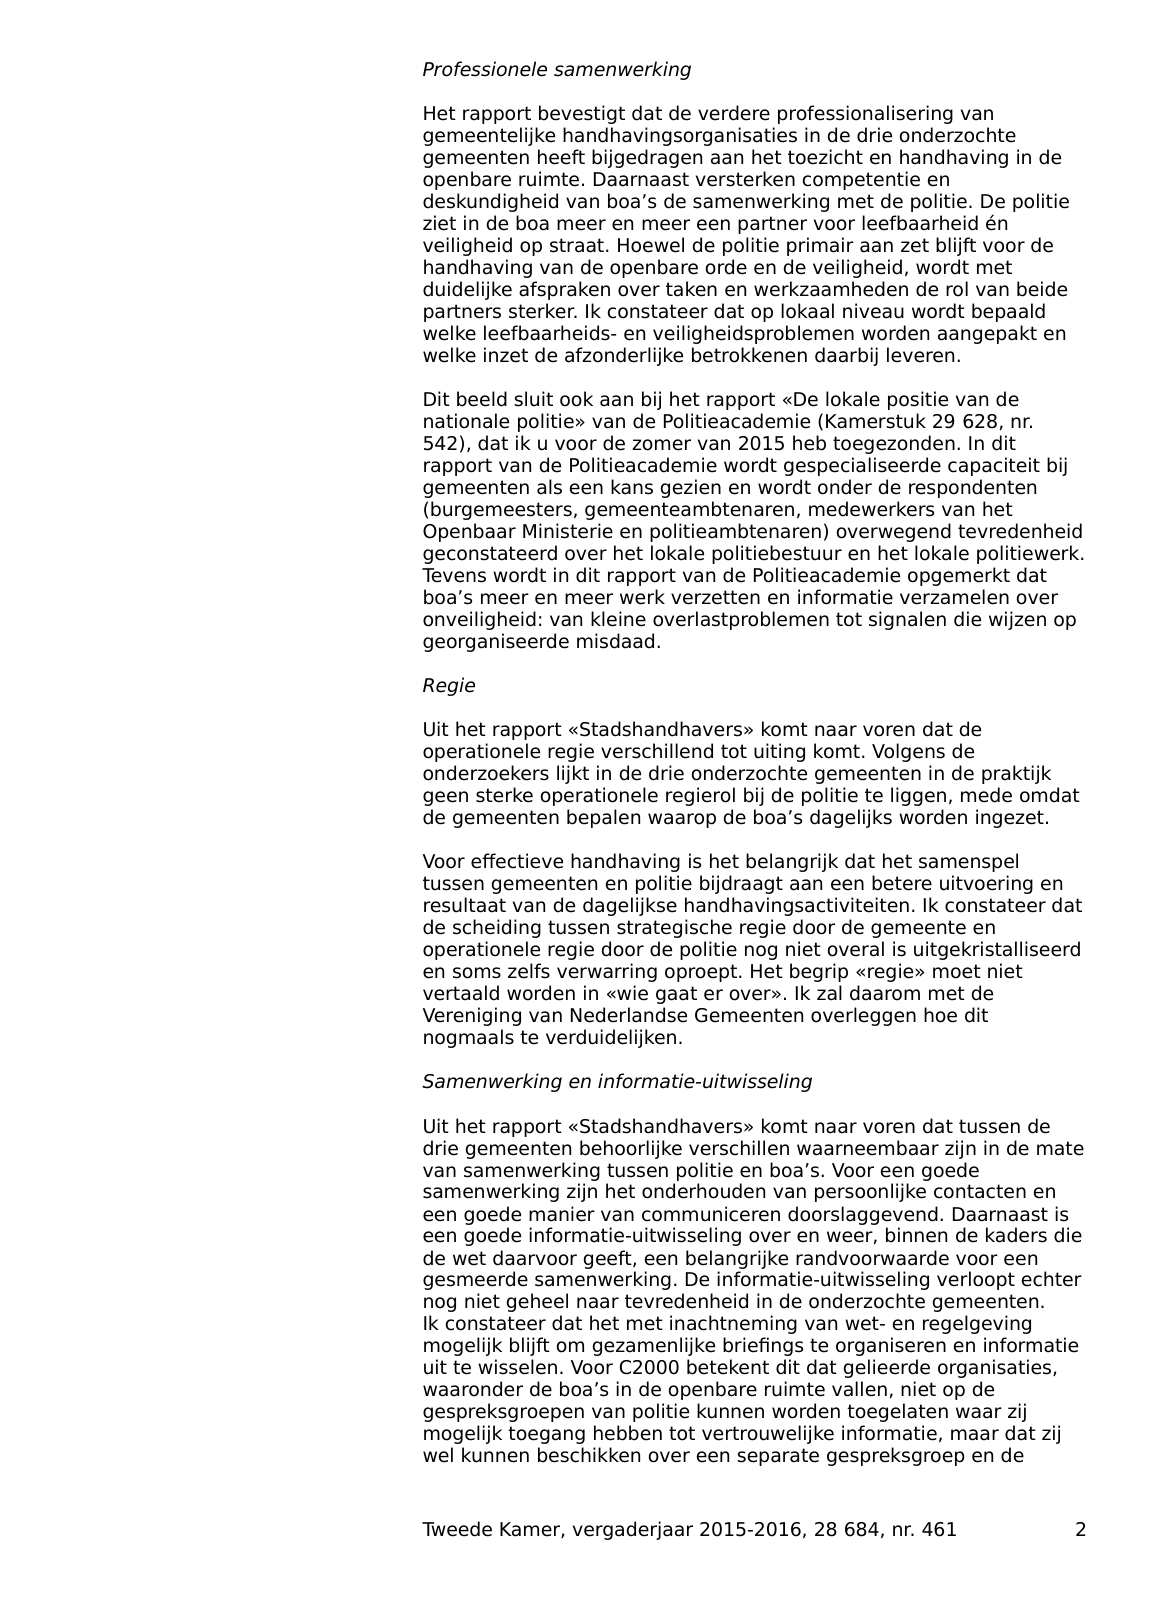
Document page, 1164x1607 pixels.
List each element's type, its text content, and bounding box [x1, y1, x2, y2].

subtitle Regie [422, 675, 1087, 697]
text Voor effectieve handhaving is het belangrijk dat het samenspel tussen gemeenten en politie bijdraagt aan een betere uitvoering en resultaat van de dagelijkse handhavingsactiviteiten. Ik constateer dat de scheiding tussen strategische regie door de gemeente en operationele regie door de politie nog niet overal is uitgekristalliseerd en soms zelfs verwarring oproept. Het begrip «regie» moet niet vertaald worden in «wie gaat er over». Ik zal daarom met de Vereniging van Nederlandse Gemeenten overleggen hoe dit nogmaals te verduidelijken. [422, 851, 1087, 1049]
text Dit beeld sluit ook aan bij het rapport «De lokale positie van de nationale politie» van de Politieacademie (Kamerstuk 29 628, nr. 542), dat ik u voor de zomer van 2015 heb toegezonden. In dit rapport van de Politieacademie wordt gespecialiseerde capaciteit bij gemeenten als een kans gezien en wordt onder de respondenten (burgemeesters, gemeenteambtenaren, medewerkers van het Openbaar Ministerie en politieambtenaren) overwegend tevredenheid geconstateerd over het lokale politiebestuur en het lokale politiewerk. Tevens wordt in dit rapport van de Politieacademie opgemerkt dat boa’s meer en meer werk verzetten en informatie verzamelen over onveiligheid: van kleine overlastproblemen tot signalen die wijzen op georganiseerde misdaad. [422, 389, 1087, 653]
subtitle Professionele samenwerking [422, 59, 1087, 81]
text Uit het rapport «Stadshandhavers» komt naar voren dat de operationele regie verschillend tot uiting komt. Volgens de onderzoekers lijkt in de drie onderzochte gemeenten in de praktijk geen sterke operationele regierol bij de politie te liggen, mede omdat de gemeenten bepalen waarop de boa’s dagelijks worden ingezet. [422, 719, 1087, 829]
subtitle Samenwerking en informatie-uitwisseling [422, 1071, 1087, 1093]
text Ik constateer dat het met inachtneming van wet- en regelgeving mogelijk blijft om gezamenlijke briefings te organiseren en informatie uit te wisselen. Voor C2000 betekent dit dat gelieerde organisaties, waaronder de boa’s in de openbare ruimte vallen, niet op de gespreksgroepen van politie kunnen worden toegelaten waar zij mogelijk toegang hebben tot vertrouwelijke informatie, maar dat zij wel kunnen beschikken over een separate gespreksgroep en de [422, 1313, 1087, 1467]
text Uit het rapport «Stadshandhavers» komt naar voren dat tussen de drie gemeenten behoorlijke verschillen waarneembaar zijn in de mate van samenwerking tussen politie en boa’s. Voor een goede samenwerking zijn het onderhouden van persoonlijke contacten en een goede manier van communiceren doorslaggevend. Daarnaast is een goede informatie-uitwisseling over en weer, binnen de kaders die de wet daarvoor geeft, een belangrijke randvoorwaarde voor een gesmeerde samenwerking. De informatie-uitwisseling verloopt echter nog niet geheel naar tevredenheid in de onderzochte gemeenten. [422, 1116, 1087, 1313]
text Het rapport bevestigt dat de verdere professionalisering van gemeentelijke handhavingsorganisaties in de drie onderzochte gemeenten heeft bijgedragen aan het toezicht en handhaving in de openbare ruimte. Daarnaast versterken competentie en deskundigheid van boa’s de samenwerking met de politie. De politie ziet in de boa meer en meer een partner voor leefbaarheid én veiligheid op straat. Hoewel de politie primair aan zet blijft voor de handhaving van de openbare orde en de veiligheid, wordt met duidelijke afspraken over taken en werkzaamheden de rol van beide partners sterker. Ik constateer dat op lokaal niveau wordt bepaald welke leefbaarheids- en veiligheidsproblemen worden aangepakt en welke inzet de afzonderlijke betrokkenen daarbij leveren. [422, 103, 1087, 367]
